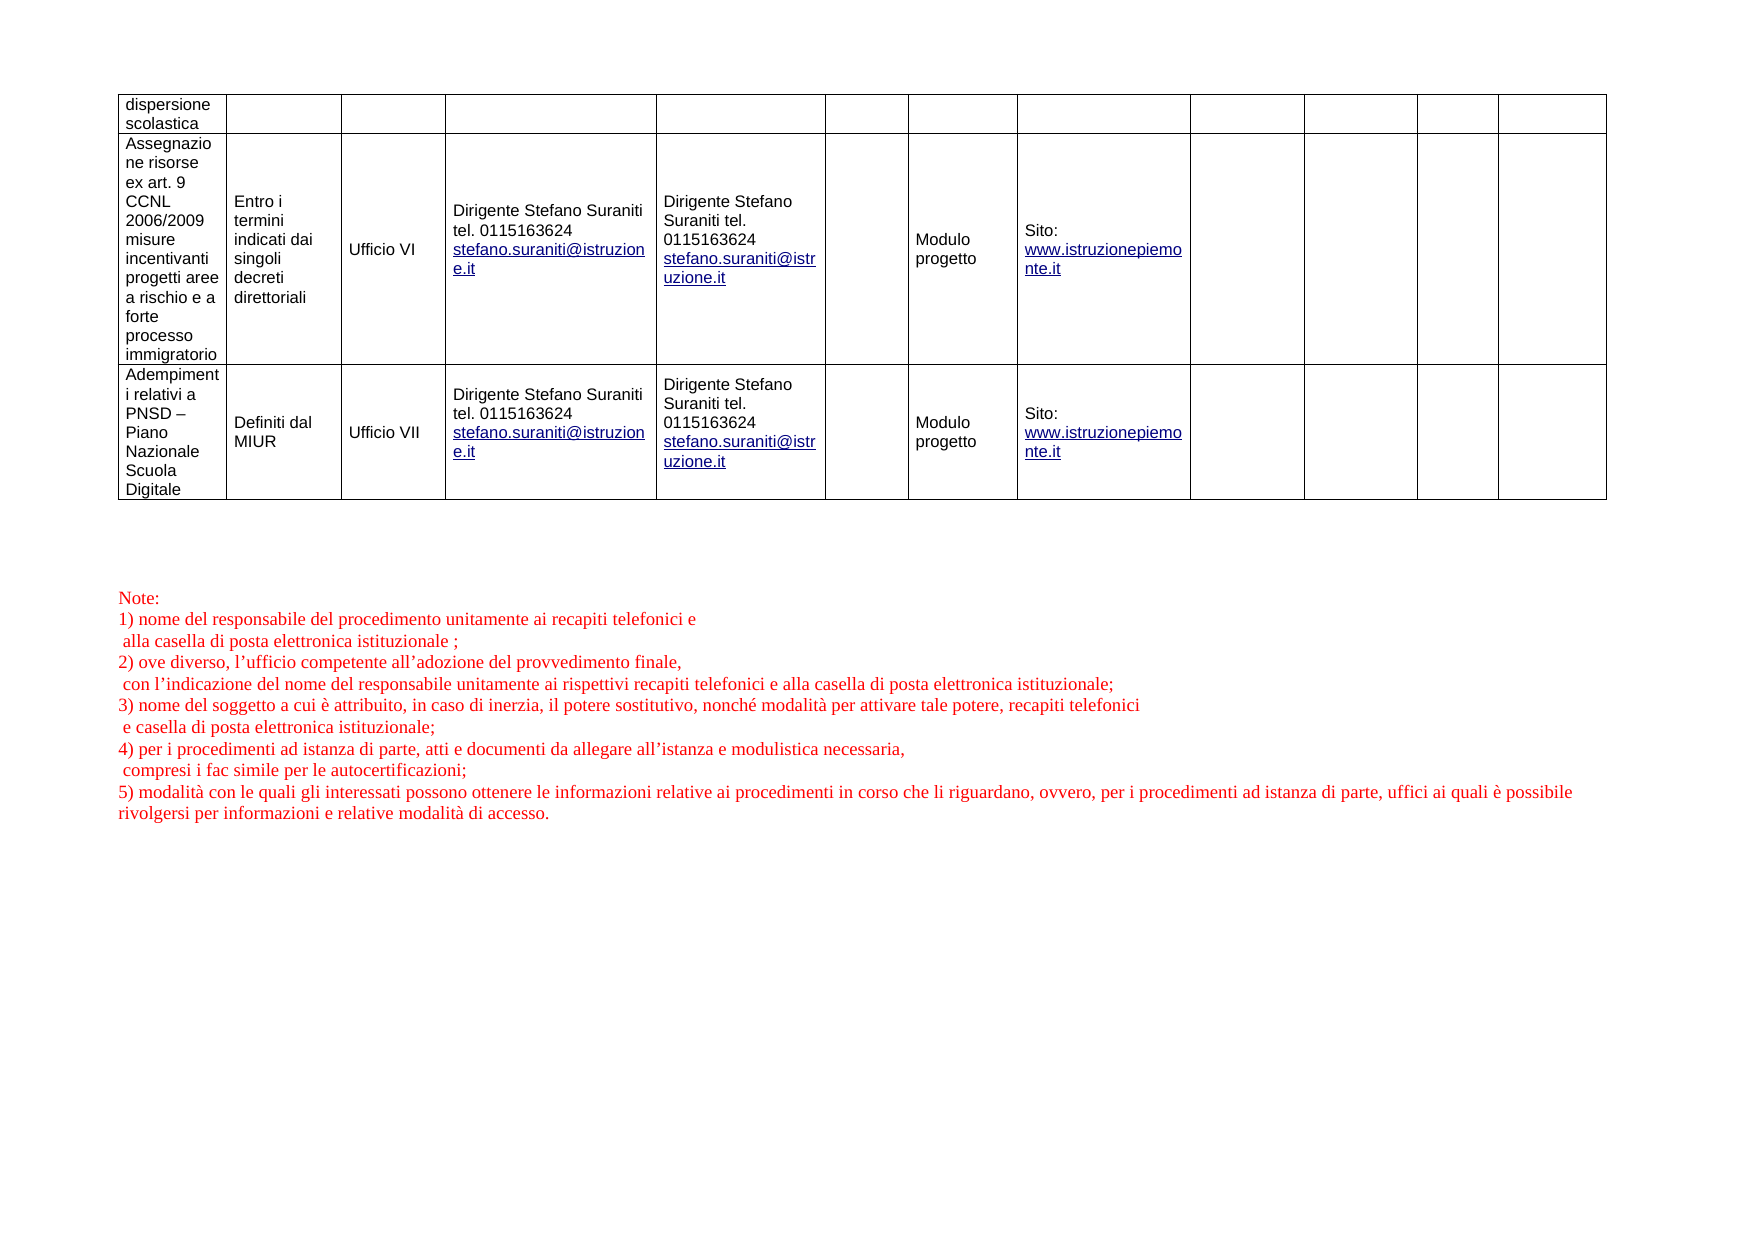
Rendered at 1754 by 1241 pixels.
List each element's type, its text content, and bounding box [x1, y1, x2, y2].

table_cell Dirigente Stefano Suraniti tel. 0115163624 stefano.suraniti@istruzione.it [446, 365, 656, 499]
table_cell [657, 95, 825, 133]
text 1) nome del responsabile del procedimento unitamente ai recapiti telefonici e [118, 608, 1606, 630]
table_cell [1499, 365, 1606, 499]
table_cell Dirigente Stefano Suraniti tel. 0115163624 stefano.suraniti@istruzione.it [657, 365, 825, 499]
table_cell [826, 95, 908, 133]
text alla casella di posta elettronica istituzionale ; [118, 630, 1606, 651]
table_cell [826, 365, 908, 499]
table_cell [1499, 95, 1606, 133]
table_cell dispersione scolastica [119, 95, 226, 133]
table_cell [1499, 134, 1606, 364]
text 3) nome del soggetto a cui è attribuito, in caso di inerzia, il potere sostitutivo, nonché modalità per attivare tale potere, recapiti telefonici [118, 694, 1606, 716]
table_cell Sito: www.istruzionepiemonte.it [1018, 365, 1190, 499]
table_cell Adempimenti relativi a PNSD – Piano Nazionale Scuola Digitale [119, 365, 226, 499]
text compresi i fac simile per le autocertificazioni; [118, 759, 1606, 781]
table_cell [1418, 95, 1498, 133]
text 5) modalità con le quali gli interessati possono ottenere le informazioni relative ai procedimenti in corso che li riguardano, ovvero, per i procedimenti ad istanza di parte, uffici ai quali è possibile rivolgersi per informazioni e relative modalità di accesso. [118, 781, 1606, 824]
table_cell [446, 95, 656, 133]
table_cell [909, 95, 1017, 133]
table_cell [227, 95, 341, 133]
text con l’indicazione del nome del responsabile unitamente ai rispettivi recapiti telefonici e alla casella di posta elettronica istituzionale; [118, 673, 1606, 694]
text 4) per i procedimenti ad istanza di parte, atti e documenti da allegare all’istanza e modulistica necessaria, [118, 737, 1606, 759]
text Note: [118, 587, 1606, 608]
table_cell Dirigente Stefano Suraniti tel. 0115163624 stefano.suraniti@istruzione.it [446, 134, 656, 364]
table_cell [1305, 365, 1417, 499]
table_cell Assegnazione risorse ex art. 9 CCNL 2006/2009 misure incentivanti progetti aree a rischio e a forte processo immigratorio [119, 134, 226, 364]
table_cell Definiti dal MIUR [227, 365, 341, 499]
table_cell Ufficio VII [342, 365, 445, 499]
table_cell [1305, 95, 1417, 133]
table_cell [1418, 134, 1498, 364]
text e casella di posta elettronica istituzionale; [118, 716, 1606, 737]
table_cell [1418, 365, 1498, 499]
table_cell [1305, 134, 1417, 364]
table_cell Modulo progetto [909, 134, 1017, 364]
table_cell Dirigente Stefano Suraniti tel. 0115163624 stefano.suraniti@istruzione.it [657, 134, 825, 364]
table_cell [1191, 134, 1304, 364]
table_cell Ufficio VI [342, 134, 445, 364]
table_cell Entro i termini indicati dai singoli decreti direttoriali [227, 134, 341, 364]
table_cell [1018, 95, 1190, 133]
table_cell [1191, 365, 1304, 499]
table_cell Sito: www.istruzionepiemonte.it [1018, 134, 1190, 364]
table_cell Modulo progetto [909, 365, 1017, 499]
table_cell [826, 134, 908, 364]
table_cell [342, 95, 445, 133]
table_cell [1191, 95, 1304, 133]
text 2) ove diverso, l’ufficio competente all’adozione del provvedimento finale, [118, 651, 1606, 673]
